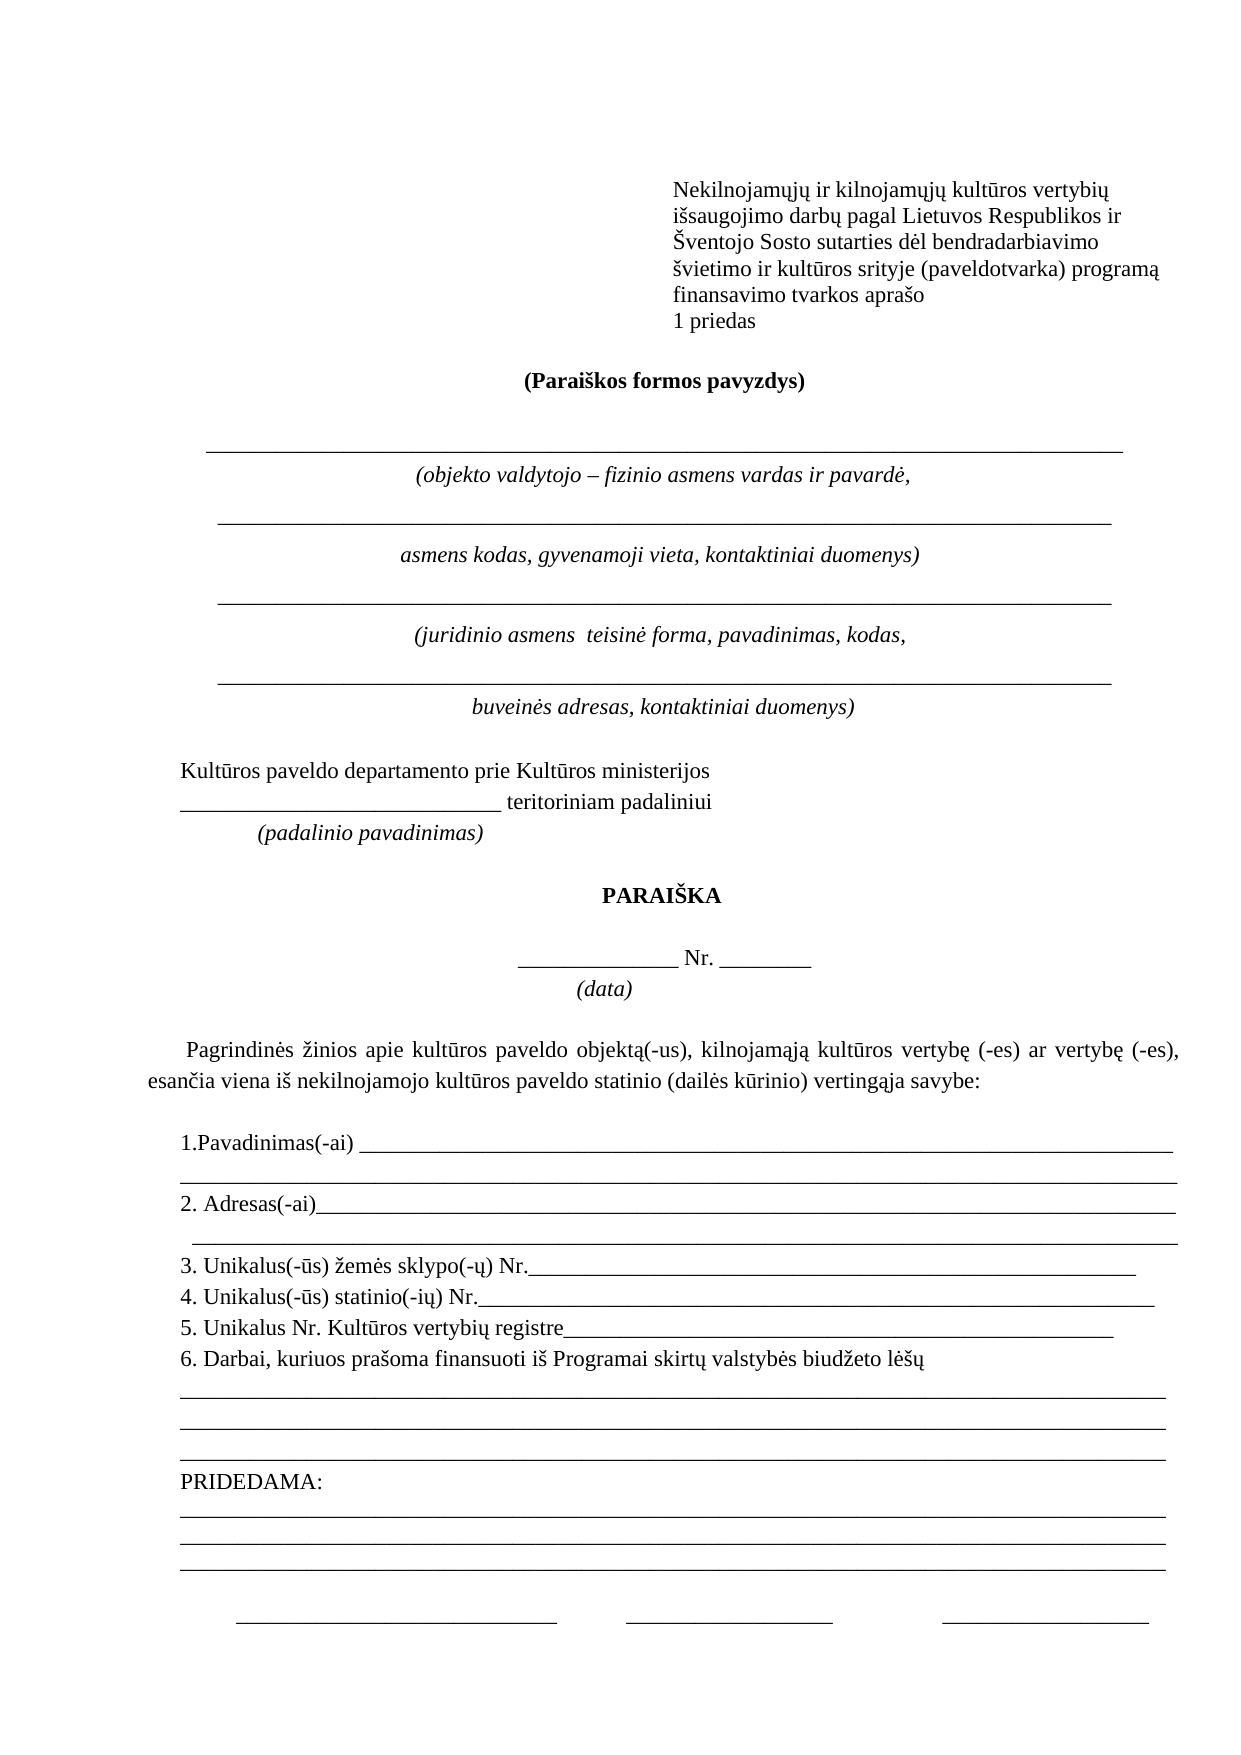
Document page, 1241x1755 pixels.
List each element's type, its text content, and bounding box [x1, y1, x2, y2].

text ________________________________________________________________________________ [148, 429, 1181, 455]
table_header __________________ [888, 1600, 1204, 1626]
text 1 priedas [673, 307, 1181, 334]
text ______________________________________________________________________________________ [148, 1521, 1181, 1547]
text pridedama: [148, 1468, 1181, 1494]
table_header __________________ [571, 1600, 887, 1626]
text ______________________________________________________________________________________ [148, 1547, 1181, 1573]
text 2. Adresas(-ai)___________________________________________________________________________ [148, 1190, 1181, 1217]
text ______________________________________________________________________________ [148, 501, 1181, 534]
text PARAIŠKA [148, 882, 1181, 908]
text ______________ Nr. ________ [148, 944, 1181, 970]
text Kultūros paveldo departamento prie Kultūros ministerijos [148, 757, 1181, 783]
text ______________________________________________________________________________ [148, 661, 1181, 687]
text 5. Unikalus Nr. Kultūros vertybių registre________________________________________________ [148, 1314, 1181, 1340]
text Pagrindinės žinios apie kultūros paveldo objektą(-us), kilnojamąją kultūros vertybę (-es) ar vertybę (-es), esančia viena iš nekilnojamojo kultūros paveldo statinio (dailės kūrinio) vertingąja savybe: [148, 1036, 1181, 1093]
text (Paraiškos formos pavyzdys) [148, 367, 1181, 394]
text buveinės adresas, kontaktiniai duomenys) [148, 693, 1181, 726]
text 1.Pavadinimas(-ai) _______________________________________________________________________ [148, 1129, 1181, 1155]
table_header ____________________________ [222, 1600, 571, 1626]
text (objekto valdytojo – fizinio asmens vardas ir pavardė, [148, 461, 1181, 494]
text ____________________________ teritoriniam padaliniui [148, 788, 1181, 814]
text ______________________________________________________________________________________ [148, 1437, 1181, 1463]
text Nekilnojamųjų ir kilnojamųjų kultūros vertybių išsaugojimo darbų pagal Lietuvos Respublikos ir Šventojo Sosto sutarties dėl bendradarbiavimo švietimo ir kultūros srityje (paveldotvarka) programą finansavimo tvarkos aprašo [673, 176, 1181, 307]
text (padalinio pavadinimas) [148, 819, 1181, 845]
text ______________________________________________________________________________________ [148, 1494, 1181, 1521]
text (juridinio asmens teisinė forma, pavadinimas, kodas, [148, 621, 1181, 654]
text ______________________________________________________________________________________ [148, 1406, 1181, 1433]
text _______________________________________________________________________________________ [148, 1159, 1181, 1186]
text ______________________________________________________________________________________ [148, 1221, 1181, 1248]
text 4. Unikalus(-ūs) statinio(-ių) Nr.___________________________________________________________ [148, 1283, 1181, 1309]
text (data) [29, 974, 1181, 1001]
text ______________________________________________________________________________ [148, 581, 1181, 614]
text 6. Darbai, kuriuos prašoma finansuoti iš Programai skirtų valstybės biudžeto lėšų ______________________________________________________________________________________ [180, 1344, 1181, 1402]
text asmens kodas, gyvenamoji vieta, kontaktiniai duomenys) [148, 541, 1181, 574]
text 3. Unikalus(-ūs) žemės sklypo(-ų) Nr._____________________________________________________ [148, 1252, 1181, 1278]
